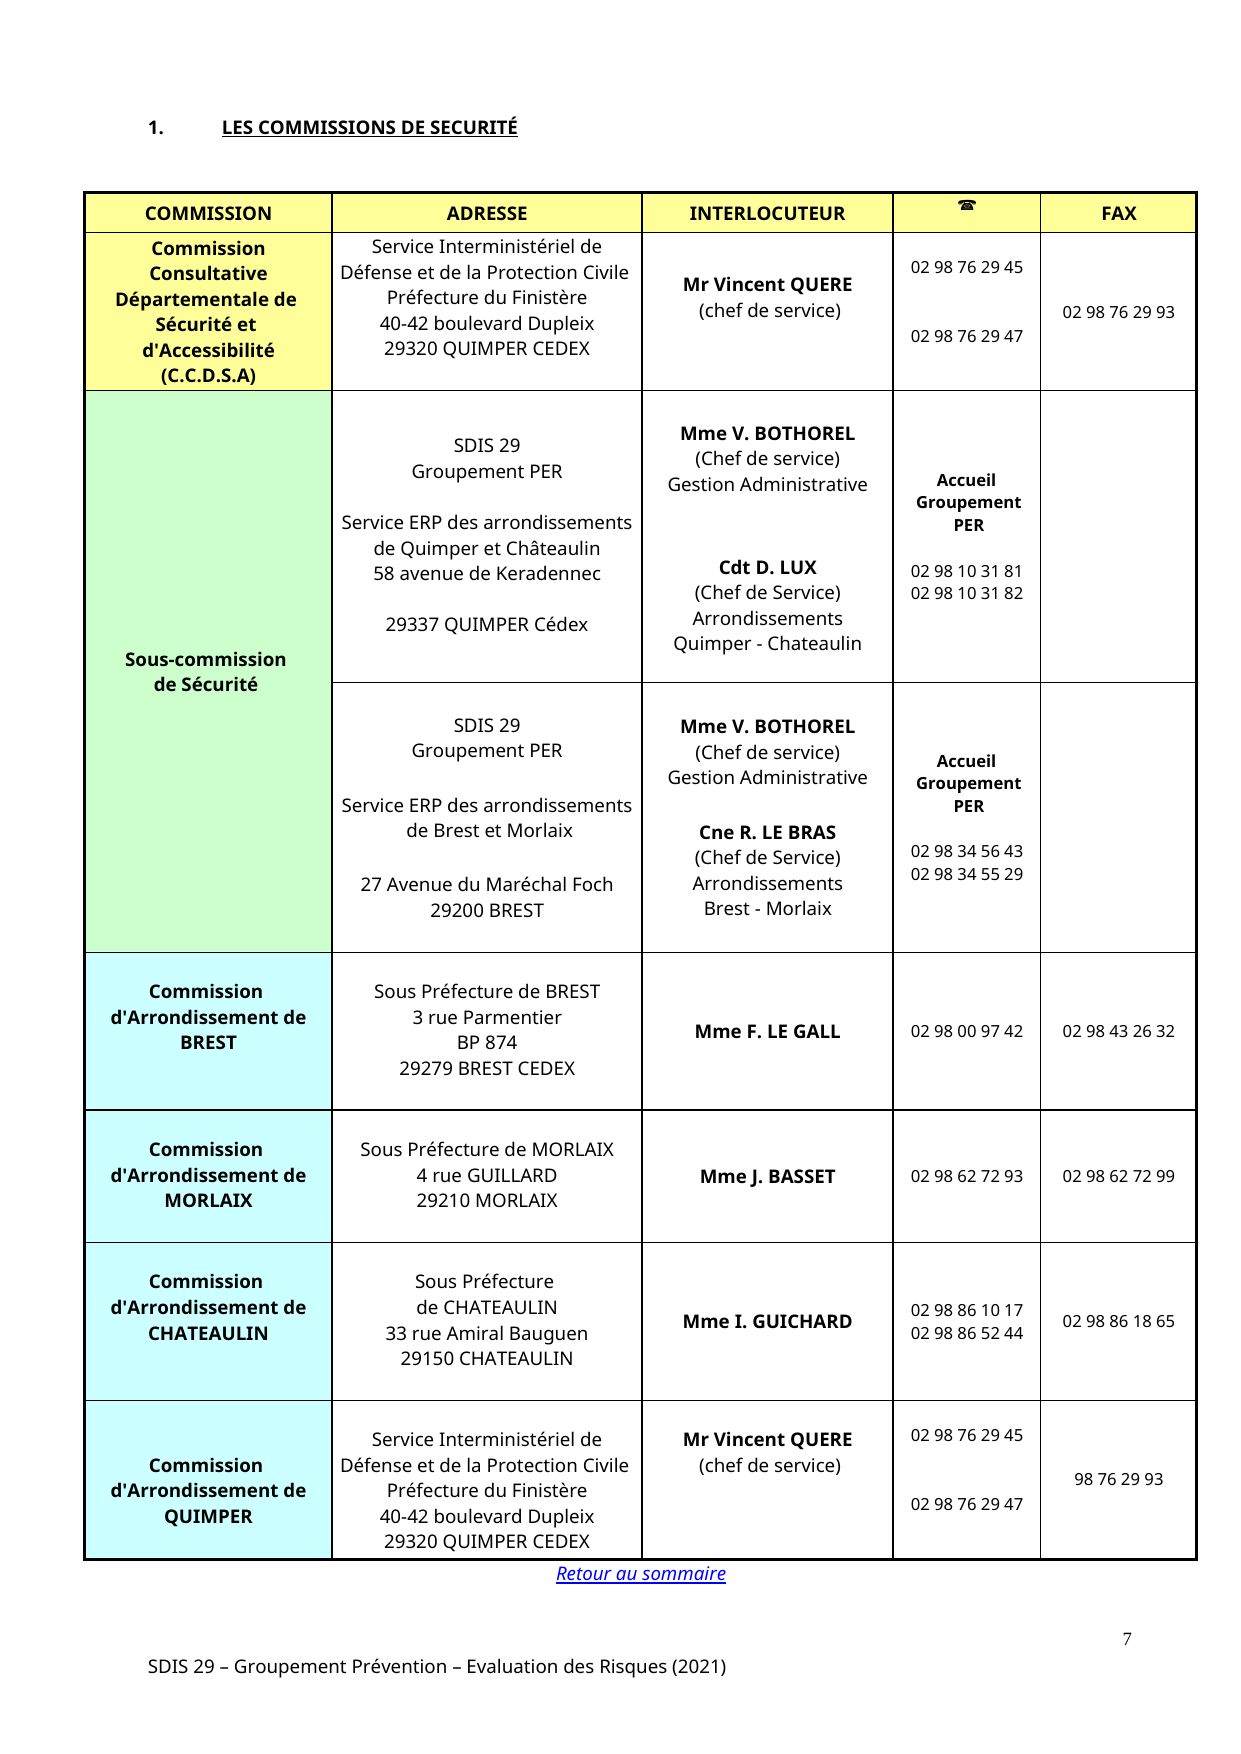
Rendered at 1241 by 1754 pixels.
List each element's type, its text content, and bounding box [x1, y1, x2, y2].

table_cell 02 98 43 26 32 [1041, 953, 1195, 1109]
table_cell 02 98 00 97 42 [894, 953, 1040, 1109]
table_cell Mme I. GUICHARD [643, 1243, 892, 1400]
table_cell SDIS 29 Groupement PER Service ERP des arrondissements de Brest et Morlaix 27 Avenue du Maréchal Foch 29200 BREST [333, 683, 641, 951]
table_header COMMISSION [86, 194, 331, 232]
table_header INTERLOCUTEUR [643, 194, 892, 232]
table_cell Mme V. BOTHOREL (Chef de service) Gestion Administrative Cdt D. LUX (Chef de Service) Arrondissements Quimper - Chateaulin [643, 391, 892, 682]
table_cell Commission d'Arrondissement de QUIMPER [86, 1401, 331, 1558]
table_cell Sous Préfecture de CHATEAULIN 33 rue Amiral Bauguen 29150 CHATEAULIN [333, 1243, 641, 1400]
table_cell Mme J. BASSET [643, 1111, 892, 1242]
table_cell Commission d'Arrondissement de BREST [86, 953, 331, 1109]
table_cell Commission d'Arrondissement de CHATEAULIN [86, 1243, 331, 1400]
table_header  [894, 194, 1040, 232]
text 1. Les Commissions de securité [148, 114, 1134, 140]
table_cell 98 76 29 93 [1041, 1401, 1195, 1558]
table_cell 02 98 76 29 93 [1041, 233, 1195, 390]
table_cell Service Interministériel de Défense et de la Protection Civile Préfecture du Finistère 40-42 boulevard Dupleix 29320 QUIMPER CEDEX [333, 1401, 641, 1558]
table_cell 02 98 86 18 65 [1041, 1243, 1195, 1400]
table_cell Sous Préfecture de BREST 3 rue Parmentier BP 874 29279 BREST CEDEX [333, 953, 641, 1109]
table_cell SDIS 29 Groupement PER Service ERP des arrondissements de Quimper et Châteaulin 58 avenue de Keradennec 29337 QUIMPER Cédex [333, 391, 641, 682]
table_cell Mme V. BOTHOREL (Chef de service) Gestion Administrative Cne R. LE BRAS (Chef de Service) Arrondissements Brest - Morlaix [643, 683, 892, 951]
table_cell 02 98 76 29 45 02 98 76 29 47 [894, 233, 1040, 390]
table_cell 02 98 76 29 45 02 98 76 29 47 [894, 1401, 1040, 1558]
table_cell 02 98 62 72 93 [894, 1111, 1040, 1242]
text Retour au sommaire [148, 1561, 1134, 1586]
table_header FAX [1041, 194, 1195, 232]
table_header ADRESSE [333, 194, 641, 232]
table_cell Mme F. LE GALL [643, 953, 892, 1109]
table_cell Mr Vincent QUERE (chef de service) [643, 1401, 892, 1558]
table_cell 02 98 86 10 17 02 98 86 52 44 [894, 1243, 1040, 1400]
table_cell [1041, 683, 1195, 951]
table_cell Commission d'Arrondissement de MORLAIX [86, 1111, 331, 1242]
table_cell 02 98 62 72 99 [1041, 1111, 1195, 1242]
table_cell Accueil Groupement PER 02 98 10 31 81 02 98 10 31 82 [894, 391, 1040, 682]
table_cell Commission Consultative Départementale de Sécurité et d'Accessibilité (C.C.D.S.A) [86, 233, 331, 390]
table_cell Sous-commission de Sécurité [86, 391, 331, 951]
table_cell Mr Vincent QUERE (chef de service) [643, 233, 892, 390]
table_cell [1041, 391, 1195, 682]
table_cell Sous Préfecture de MORLAIX 4 rue GUILLARD 29210 MORLAIX [333, 1111, 641, 1242]
table_cell Service Interministériel de Défense et de la Protection Civile Préfecture du Finistère 40-42 boulevard Dupleix 29320 QUIMPER CEDEX [333, 233, 641, 390]
table_cell Accueil Groupement PER 02 98 34 56 43 02 98 34 55 29 [894, 683, 1040, 951]
